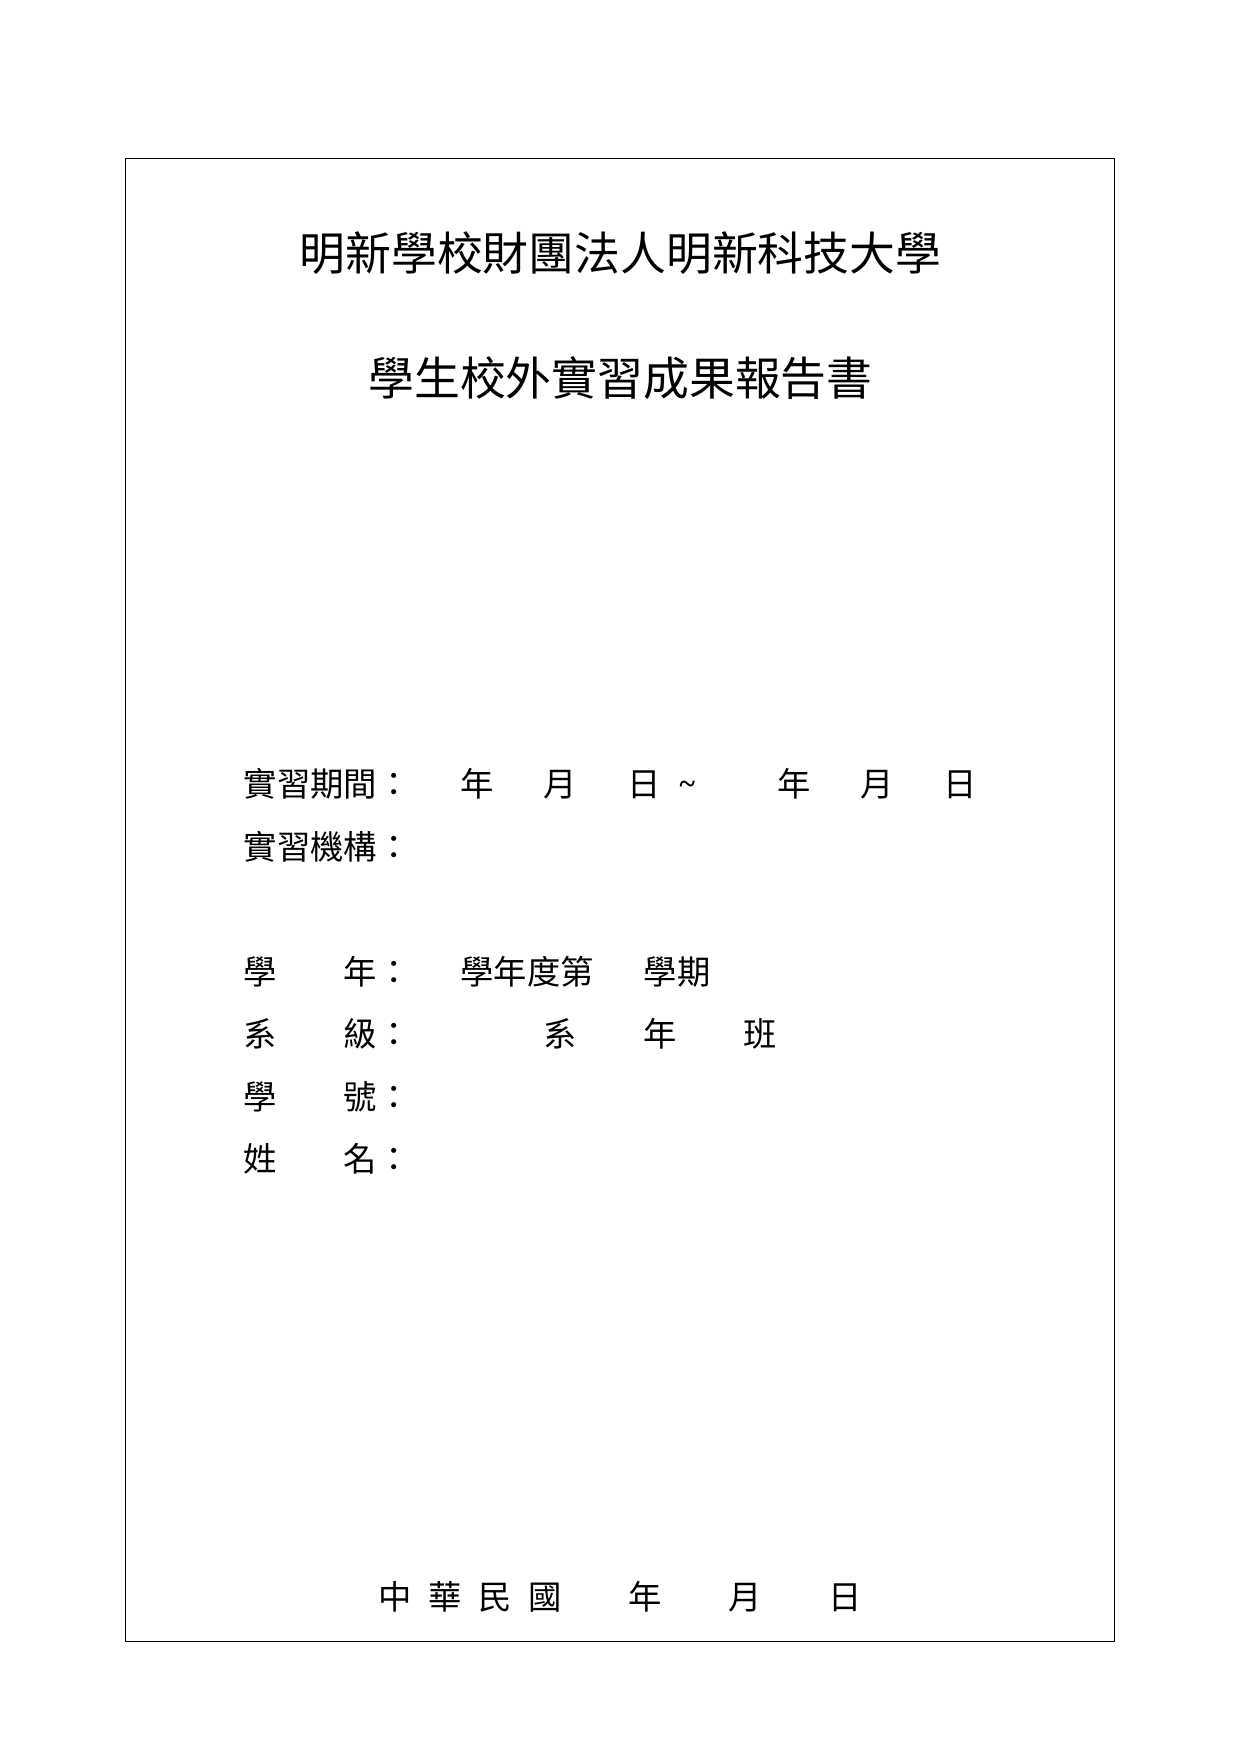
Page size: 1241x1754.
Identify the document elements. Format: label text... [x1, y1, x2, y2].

table_header 明新學校財團法人明新科技大學 學生校外實習成果報告書 實習期間： 年 月 日 ~ 年 月 日 實習機構： 學 年： 學年度第 學期 系 級： 系 年 班 學 號： 姓 名： 中 華 民 國 年 月 日 [126, 159, 1114, 1641]
